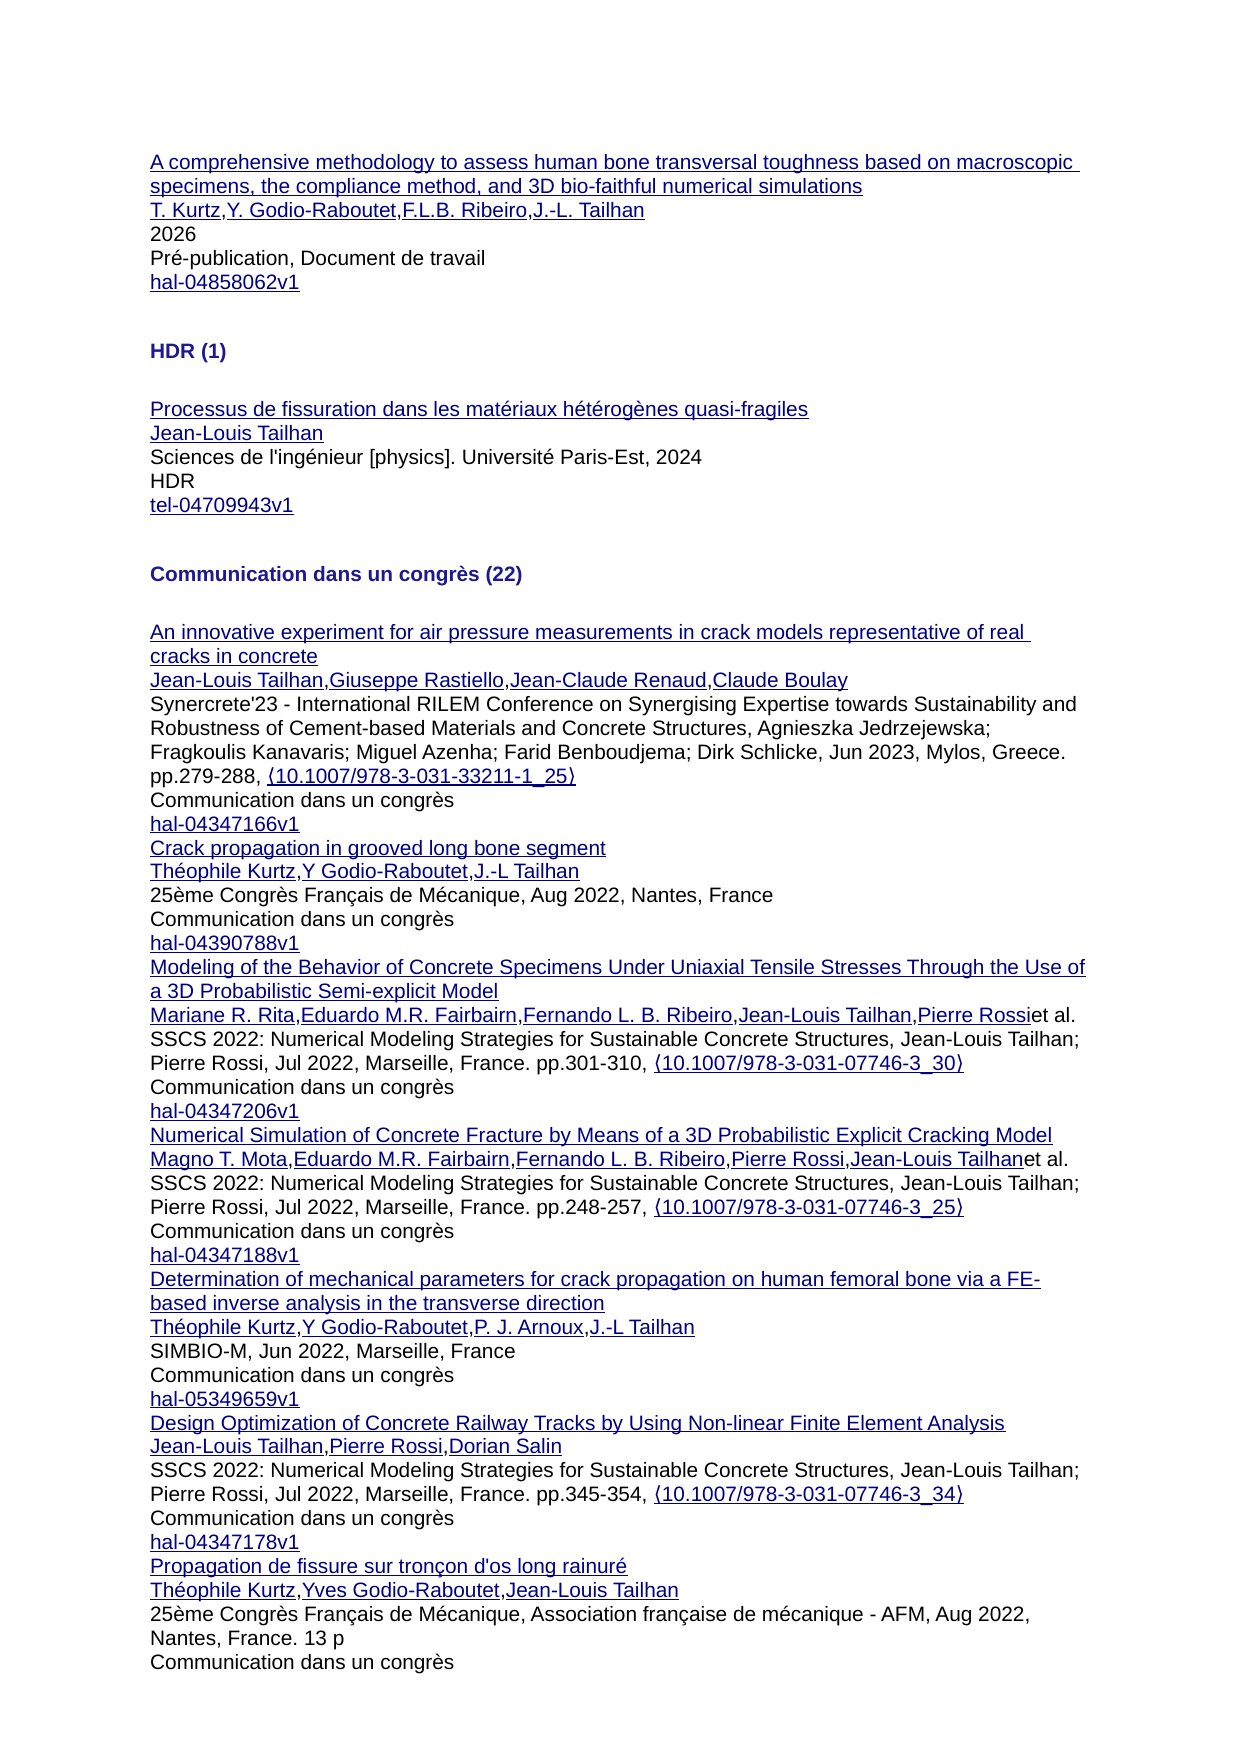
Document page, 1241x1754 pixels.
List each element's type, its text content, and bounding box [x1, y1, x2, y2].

table_header Processus de fissuration dans les matériaux hétérogènes quasi-fragiles Jean-Louis Tailhan Sciences de l'ingénieur [physics]. Université Paris-Est, 2024 HDR tel-04709943v1 [150, 397, 1090, 517]
table_cell Design Optimization of Concrete Railway Tracks by Using Non-linear Finite Element Analysis Jean-Louis Tailhan,Pierre Rossi,Dorian Salin SSCS 2022: Numerical Modeling Strategies for Sustainable Concrete Structures, Jean-Louis Tailhan; Pierre Rossi, Jul 2022, Marseille, France. pp.345-354, ⟨10.1007/978-3-031-07746-3_34⟩ Communication dans un congrès hal-04347178v1 [150, 1410, 1090, 1554]
subtitle Communication dans un congrès (22) [150, 561, 1090, 585]
table_cell Modeling of the Behavior of Concrete Specimens Under Uniaxial Tensile Stresses Through the Use of a 3D Probabilistic Semi-explicit Model Mariane R. Rita,Eduardo M.R. Fairbairn,Fernando L. B. Ribeiro,Jean-Louis Tailhan,Pierre Rossiet al. SSCS 2022: Numerical Modeling Strategies for Sustainable Concrete Structures, Jean-Louis Tailhan; Pierre Rossi, Jul 2022, Marseille, France. pp.301-310, ⟨10.1007/978-3-031-07746-3_30⟩ Communication dans un congrès hal-04347206v1 [150, 955, 1090, 1123]
subtitle HDR (1) [150, 338, 1090, 362]
table_cell Crack propagation in grooved long bone segment Théophile Kurtz,Y Godio-Raboutet,J.-L Tailhan 25ème Congrès Français de Mécanique, Aug 2022, Nantes, France Communication dans un congrès hal-04390788v1 [150, 835, 1090, 955]
table_cell Propagation de fissure sur tronçon d'os long rainuré Théophile Kurtz,Yves Godio-Raboutet,Jean-Louis Tailhan 25ème Congrès Français de Mécanique, Association française de mécanique - AFM, Aug 2022, Nantes, France. 13 p Communication dans un congrès [150, 1554, 1090, 1674]
table_header An innovative experiment for air pressure measurements in crack models representative of real cracks in concrete Jean-Louis Tailhan,Giuseppe Rastiello,Jean-Claude Renaud,Claude Boulay Synercrete'23 - International RILEM Conference on Synergising Expertise towards Sustainability and Robustness of Cement-based Materials and Concrete Structures, Agnieszka Jedrzejewska; Fragkoulis Kanavaris; Miguel Azenha; Farid Benboudjema; Dirk Schlicke, Jun 2023, Mylos, Greece. pp.279-288, ⟨10.1007/978-3-031-33211-1_25⟩ Communication dans un congrès hal-04347166v1 [150, 620, 1090, 835]
table_header A comprehensive methodology to assess human bone transversal toughness based on macroscopic specimens, the compliance method, and 3D bio-faithful numerical simulations T. Kurtz,Y. Godio-Raboutet,F.L.B. Ribeiro,J.-L. Tailhan 2026 Pré-publication, Document de travail hal-04858062v1 [150, 150, 1090, 294]
table_cell Numerical Simulation of Concrete Fracture by Means of a 3D Probabilistic Explicit Cracking Model Magno T. Mota,Eduardo M.R. Fairbairn,Fernando L. B. Ribeiro,Pierre Rossi,Jean-Louis Tailhanet al. SSCS 2022: Numerical Modeling Strategies for Sustainable Concrete Structures, Jean-Louis Tailhan; Pierre Rossi, Jul 2022, Marseille, France. pp.248-257, ⟨10.1007/978-3-031-07746-3_25⟩ Communication dans un congrès hal-04347188v1 [150, 1123, 1090, 1267]
table_cell Determination of mechanical parameters for crack propagation on human femoral bone via a FE-based inverse analysis in the transverse direction Théophile Kurtz,Y Godio-Raboutet,P. J. Arnoux,J.-L Tailhan SIMBIO-M, Jun 2022, Marseille, France Communication dans un congrès hal-05349659v1 [150, 1267, 1090, 1410]
